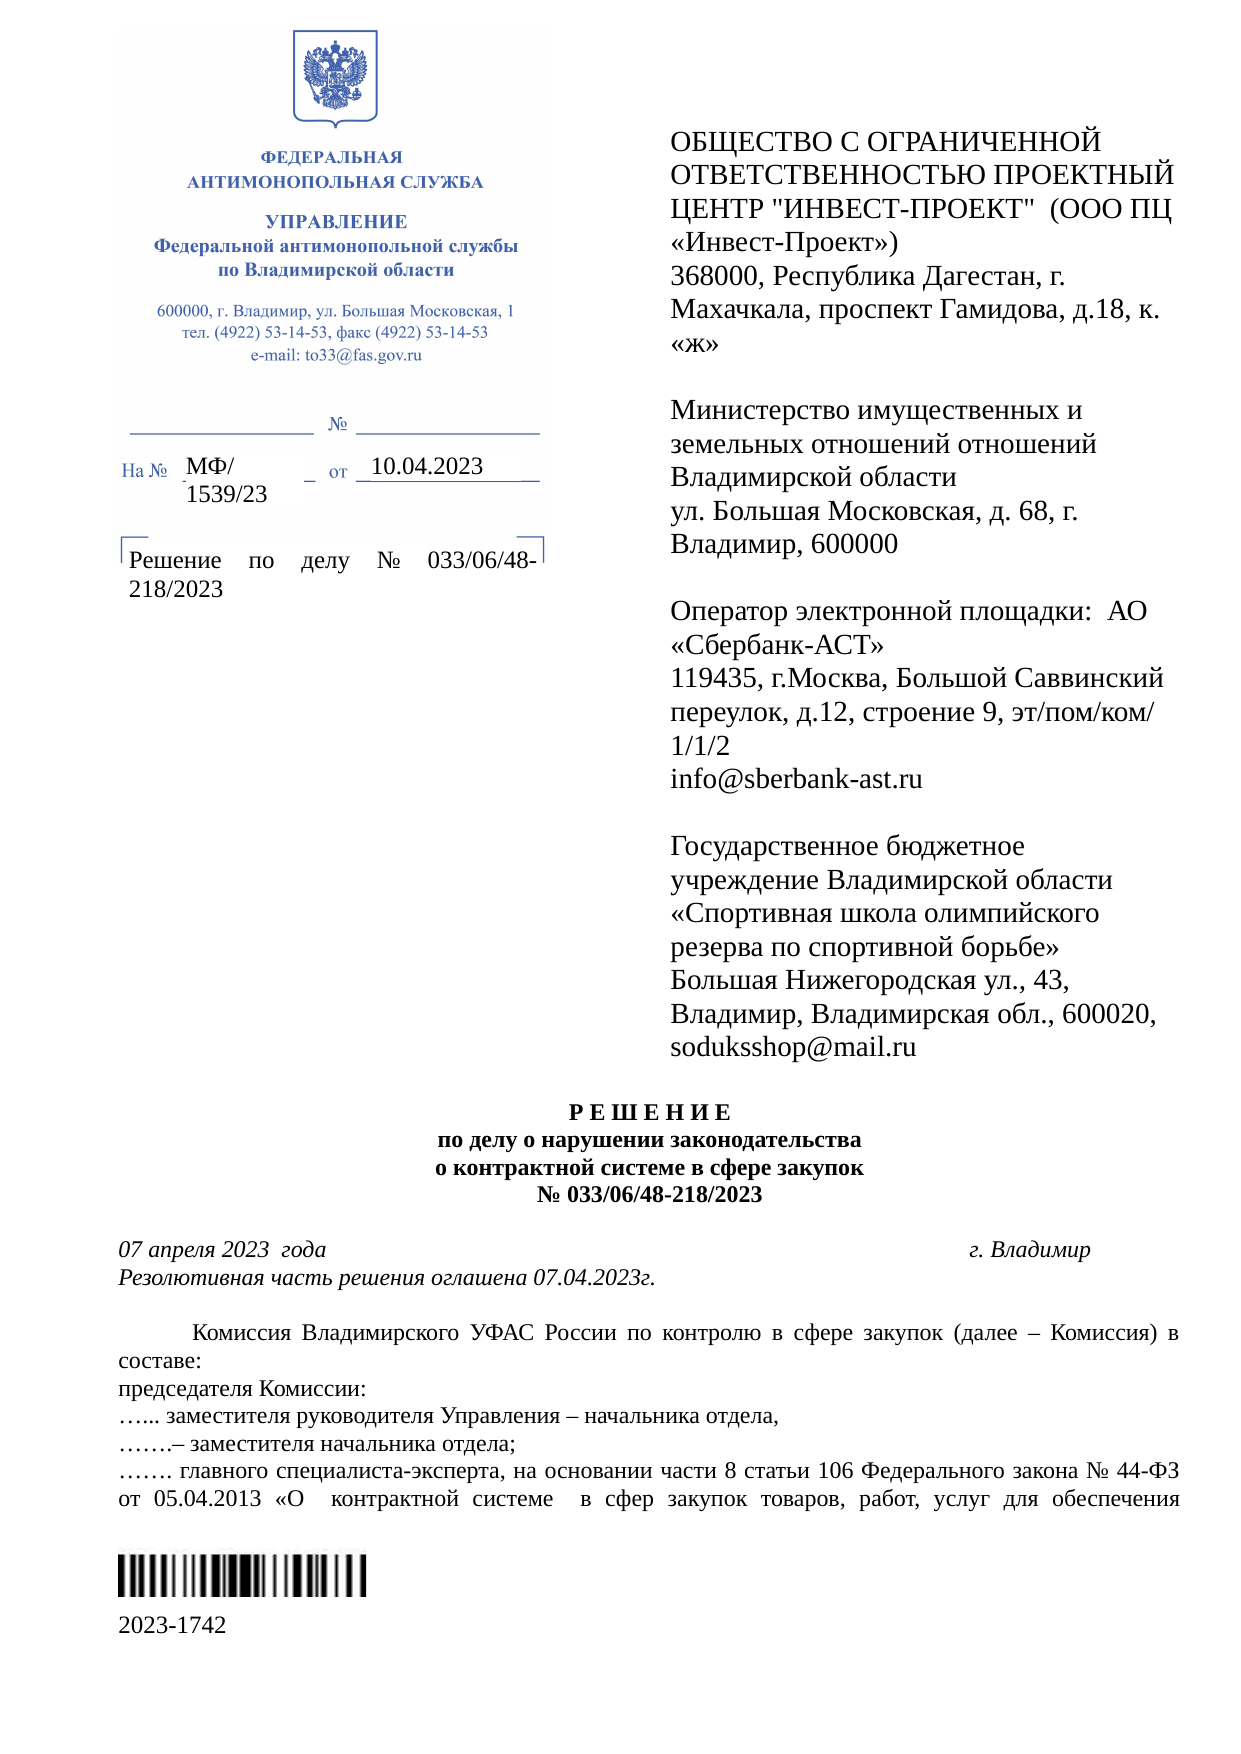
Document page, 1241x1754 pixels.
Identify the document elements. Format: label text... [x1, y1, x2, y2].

text № 033/06/48-218/2023 [118, 1180, 1181, 1208]
text Р Е Ш Е Н И Е [118, 1097, 1181, 1125]
text МФ/1539/23 [186, 451, 304, 508]
picture [118, 1548, 367, 1597]
text ……. главного специалиста-эксперта, на основании части 8 статьи 106 Федерального закона № 44-ФЗ от 05.04.2013 «О контрактной системе в сфер закупок товаров, работ, услуг для обеспечения [118, 1456, 1181, 1512]
text …... заместителя руководителя Управления – начальника отдела, [118, 1401, 1181, 1429]
text председателя Комиссии: [118, 1373, 1181, 1401]
text …….– заместителя начальника отдела; [118, 1429, 1181, 1456]
text 10.04.2023 [371, 451, 521, 480]
text Комиссия Владимирского УФАС России по контролю в сфере закупок (далее – Комиссия) в составе: [118, 1318, 1181, 1373]
text Решение по делу № 033/06/48-218/2023 [129, 545, 537, 603]
text по делу о нарушении законодательства о контрактной системе в сфере закупок [118, 1125, 1181, 1180]
picture [118, 29, 550, 567]
text Резолютивная часть решения оглашена 07.04.2023г. [118, 1263, 1181, 1291]
text 07 апреля 2023 года г. Владимир [118, 1236, 1181, 1263]
table_header ОБЩЕСТВО С ОГРАНИЧЕННОЙ ОТВЕТСТВЕННОСТЬЮ ПРОЕКТНЫЙ ЦЕНТР "ИНВЕСТ-ПРОЕКТ" (ООО ПЦ «Инвест-Проект») 368000, Республика Дагестан, г. Махачкала, проспект Гамидова, д.18, к. «ж» Министерство имущественных и земельных отношений отношений Владимирской области ул. Большая Московская, д. 68, г. Владимир, 600000 Оператор электронной площадки: АО «Сбербанк-АСТ» 119435, г.Москва, Большой Саввинский переулок, д.12, строение 9, эт/пом/ком/ 1/1/2 info@sberbank-ast.ru Государственное бюджетное учреждение Владимирской области «Спортивная школа олимпийского резерва по спортивной борьбе» Большая Нижегородская ул., 43, Владимир, Владимирская обл., 600020, soduksshop@mail.ru [664, 118, 1181, 1069]
